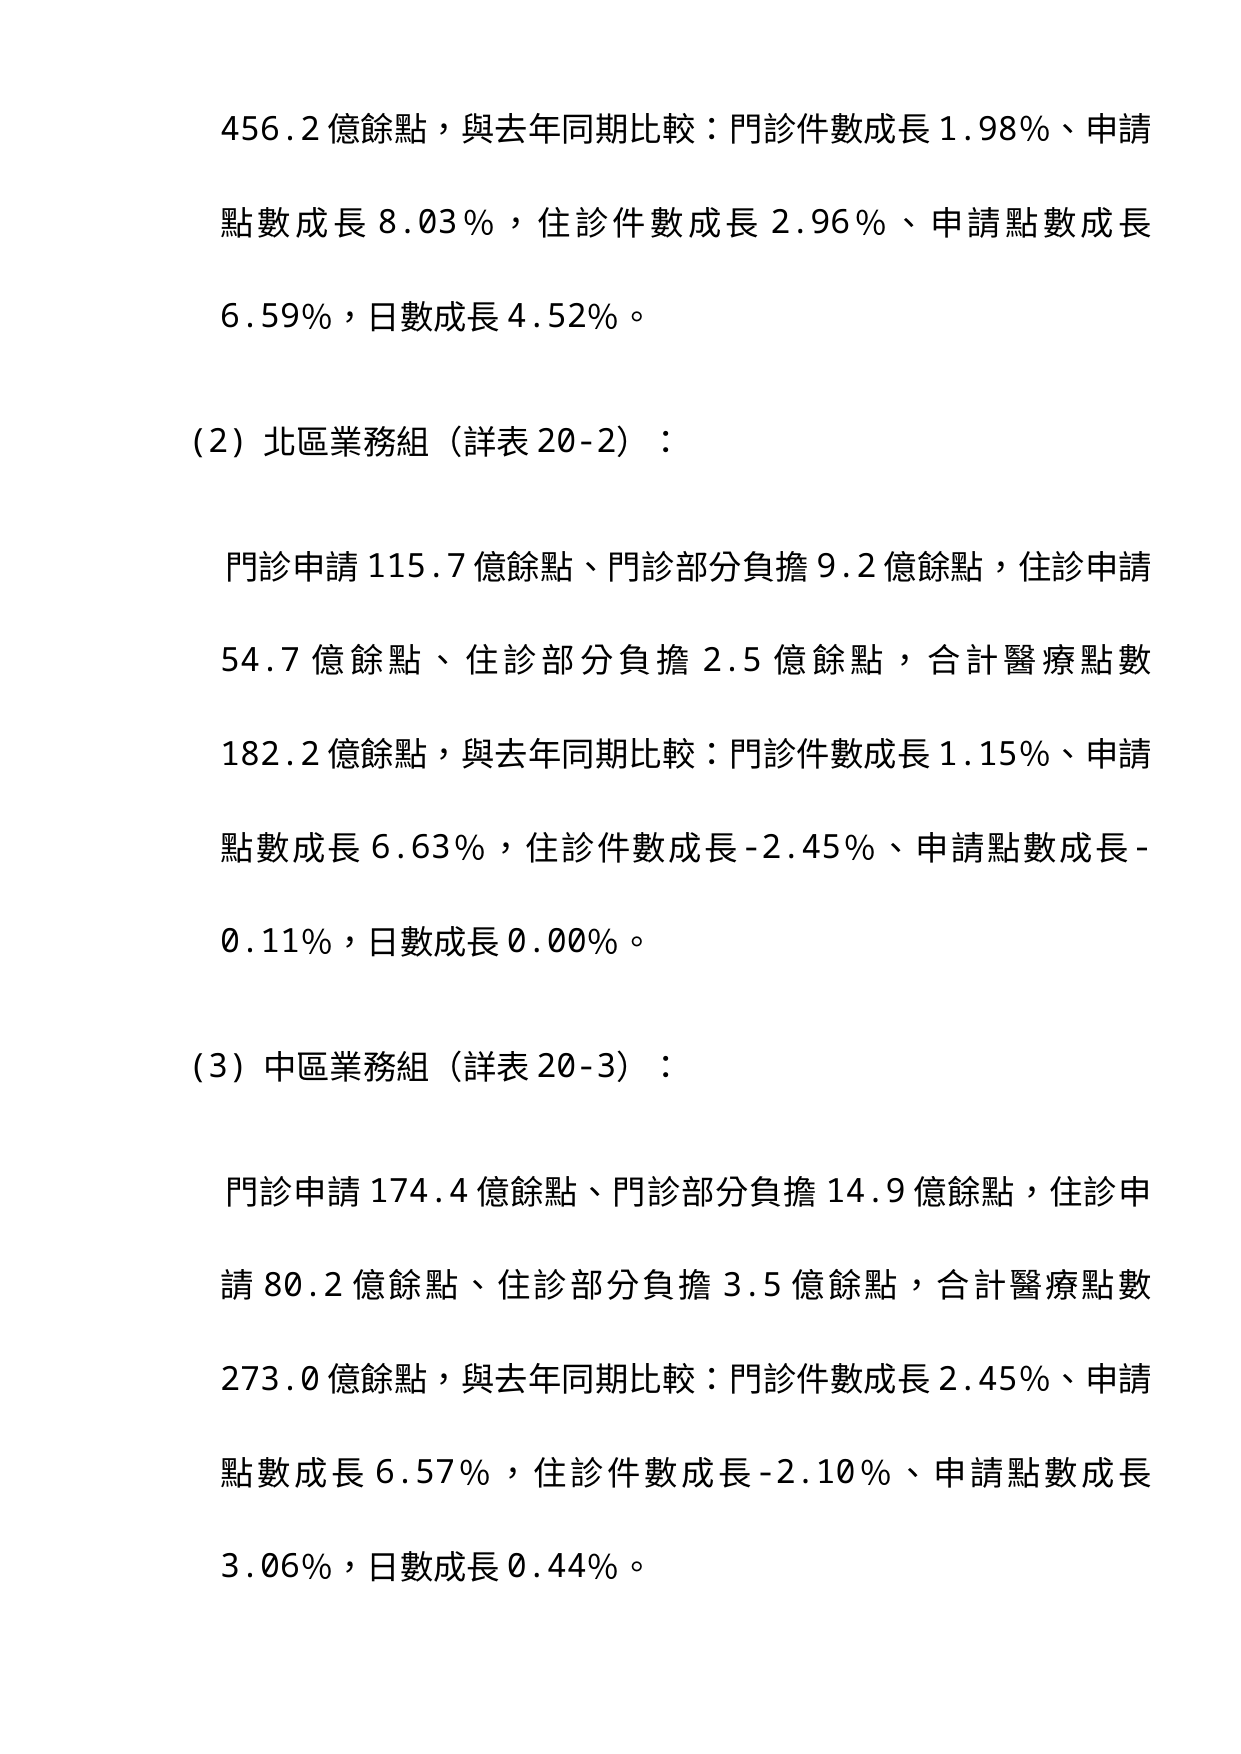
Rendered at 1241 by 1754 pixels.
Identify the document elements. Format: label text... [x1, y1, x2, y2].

text 門診申請174.4億餘點、門診部分負擔14.9億餘點，住診申請80.2億餘點、住診部分負擔3.5億餘點，合計醫療點數273.0億餘點，與去年同期比較：門診件數成長2.45％、申請點數成長6.57％，住診件數成長-2.10％、申請點數成長3.06％，日數成長0.44％。 [220, 1148, 1152, 1585]
text 456.2億餘點，與去年同期比較：門診件數成長1.98％、申請點數成長8.03％，住診件數成長2.96％、申請點數成長6.59％，日數成長4.52％。 [220, 85, 1152, 335]
list 北區業務組（詳表20-2）： [188, 398, 1152, 460]
list 中區業務組（詳表20-3）： [188, 1023, 1152, 1085]
text 門診申請115.7億餘點、門診部分負擔9.2億餘點，住診申請54.7億餘點、住診部分負擔2.5億餘點，合計醫療點數182.2億餘點，與去年同期比較：門診件數成長1.15％、申請點數成長6.63％，住診件數成長-2.45％、申請點數成長-0.11％，日數成長0.00％。 [220, 523, 1152, 960]
